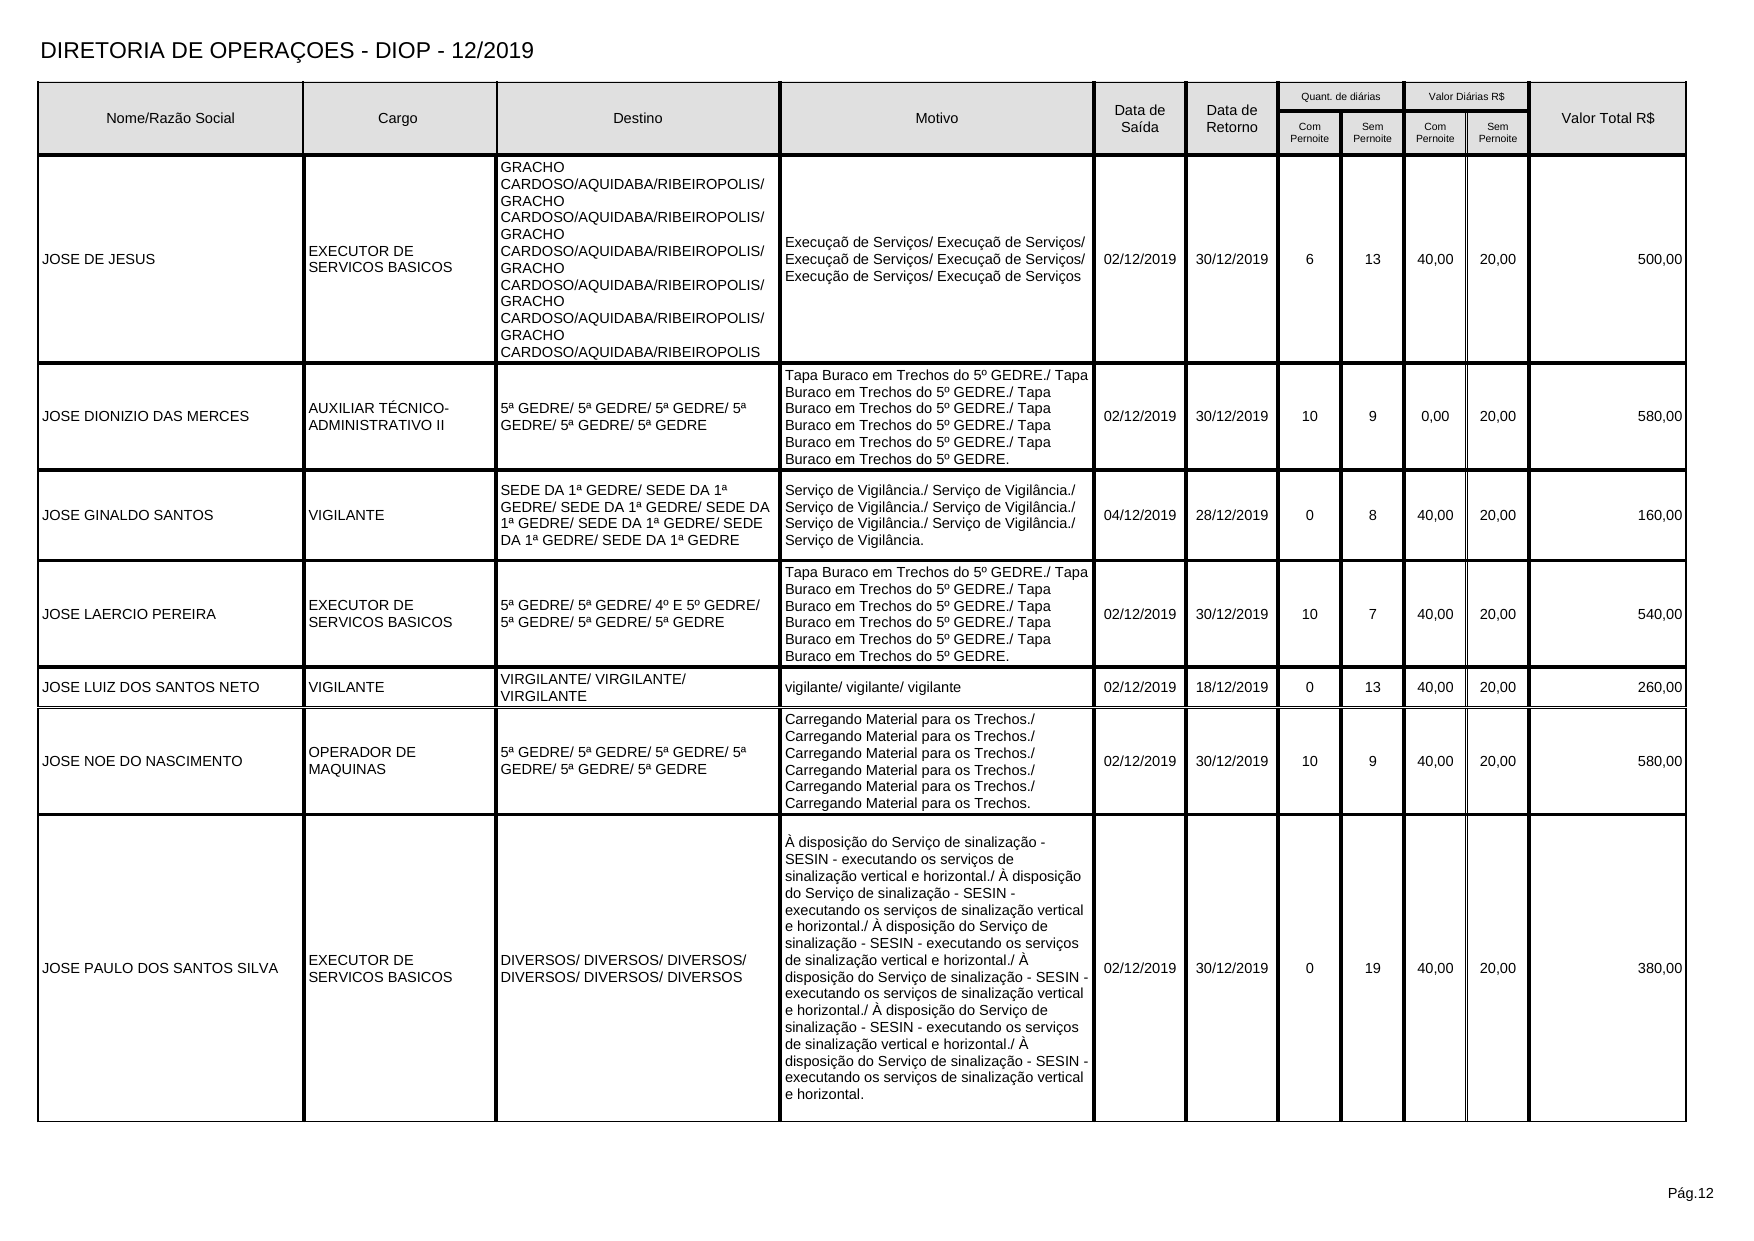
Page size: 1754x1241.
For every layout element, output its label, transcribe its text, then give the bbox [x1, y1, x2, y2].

table_cell 02/12/2019 [1096, 157, 1184, 361]
table_cell JOSE DIONIZIO DAS MERCES [39, 365, 302, 468]
table_cell 10 [1280, 365, 1339, 468]
table_cell JOSE NOE DO NASCIMENTO [39, 709, 302, 813]
table_cell 02/12/2019 [1096, 816, 1184, 1121]
table_cell 02/12/2019 [1096, 669, 1184, 706]
table_cell 40,00 [1406, 816, 1465, 1121]
table_cell OPERADOR DE MAQUINAS [306, 709, 494, 813]
table_cell 260,00 [1531, 669, 1685, 706]
table_cell 8 [1343, 472, 1402, 559]
table_cell 13 [1343, 157, 1402, 361]
table_cell 0 [1280, 472, 1339, 559]
table_cell 7 [1343, 562, 1402, 665]
table_cell 20,00 [1468, 562, 1527, 665]
table_cell Valor Total R$ [1531, 83, 1685, 153]
table_cell 0 [1280, 816, 1339, 1121]
table_cell 18/12/2019 [1188, 669, 1276, 706]
table_cell Com Pernoite [1280, 113, 1339, 153]
table_cell Quant. de diárias [1280, 83, 1402, 109]
table_cell 20,00 [1468, 816, 1527, 1121]
table_cell 380,00 [1531, 816, 1685, 1121]
table_cell 30/12/2019 [1188, 365, 1276, 468]
table_cell 20,00 [1468, 365, 1527, 468]
table_cell 40,00 [1406, 472, 1465, 559]
table_cell 5ª GEDRE/ 5ª GEDRE/ 4º E 5º GEDRE/ 5ª GEDRE/ 5ª GEDRE/ 5ª GEDRE [498, 562, 778, 665]
table_cell Valor Diárias R$ [1406, 83, 1527, 109]
table_cell EXECUTOR DE SERVICOS BASICOS [306, 816, 494, 1121]
table_cell JOSE DE JESUS [39, 157, 302, 361]
table_cell 13 [1343, 669, 1402, 706]
table_cell À disposição do Serviço de sinalização - SESIN - executando os serviços de sinalização vertical e horizontal./ À disposição do Serviço de sinalização - SESIN - executando os serviços de sinalização vertical e horizontal./ À disposição do Serviço de sinalização - SESIN - executando os serviços de sinalização vertical e horizontal./ À disposição do Serviço de sinalização - SESIN - executando os serviços de sinalização vertical e horizontal./ À disposição do Serviço de sinalização - SESIN - executando os serviços de sinalização vertical e horizontal./ À disposição do Serviço de sinalização - SESIN - executando os serviços de sinalização vertical e horizontal. [782, 816, 1092, 1121]
table_cell vigilante/ vigilante/ vigilante [782, 669, 1092, 706]
table_cell EXECUTOR DE SERVICOS BASICOS [306, 562, 494, 665]
table_cell 20,00 [1468, 472, 1527, 559]
table_cell 540,00 [1531, 562, 1685, 665]
table_cell 40,00 [1406, 669, 1465, 706]
table_cell 28/12/2019 [1188, 472, 1276, 559]
table_cell JOSE LAERCIO PEREIRA [39, 562, 302, 665]
table_cell VIGILANTE [306, 472, 494, 559]
table_cell Sem Pernoite [1468, 113, 1527, 153]
table_cell JOSE PAULO DOS SANTOS SILVA [39, 816, 302, 1121]
table_cell Execuçaõ de Serviços/ Execuçaõ de Serviços/ Execuçaõ de Serviços/ Execuçaõ de Serviços/ Execução de Serviços/ Execuçaõ de Serviços [782, 157, 1092, 361]
table_cell Nome/Razão Social [39, 83, 302, 153]
table_cell 40,00 [1406, 709, 1465, 813]
table_cell 20,00 [1468, 157, 1527, 361]
table_cell Sem Pernoite [1343, 113, 1402, 153]
table_cell [1322, 37, 1717, 81]
table_cell 02/12/2019 [1096, 562, 1184, 665]
table_cell 19 [1343, 816, 1402, 1121]
table_cell Com Pernoite [1406, 113, 1465, 153]
table_cell 20,00 [1468, 669, 1527, 706]
table_cell DIVERSOS/ DIVERSOS/ DIVERSOS/ DIVERSOS/ DIVERSOS/ DIVERSOS [498, 816, 778, 1121]
table_cell Carregando Material para os Trechos./ Carregando Material para os Trechos./ Carregando Material para os Trechos./ Carregando Material para os Trechos./ Carregando Material para os Trechos./ Carregando Material para os Trechos. [782, 709, 1092, 813]
table_cell Motivo [782, 83, 1092, 153]
table_cell [37, 1123, 1687, 1184]
table_cell 30/12/2019 [1188, 157, 1276, 361]
table_cell EXECUTOR DE SERVICOS BASICOS [306, 157, 494, 361]
table_cell 20,00 [1468, 709, 1527, 813]
table_cell AUXILIAR TÉCNICO-ADMINISTRATIVO II [306, 365, 494, 468]
table_cell 30/12/2019 [1188, 816, 1276, 1121]
table_cell 0 [1280, 669, 1339, 706]
table_cell 160,00 [1531, 472, 1685, 559]
table_cell Serviço de Vigilância./ Serviço de Vigilância./ Serviço de Vigilância./ Serviço de Vigilância./ Serviço de Vigilância./ Serviço de Vigilância./ Serviço de Vigilância. [782, 472, 1092, 559]
table_cell 500,00 [1531, 157, 1685, 361]
table_cell 30/12/2019 [1188, 562, 1276, 665]
table_cell Pág.12 [1573, 1185, 1717, 1202]
table_cell [37, 1185, 1573, 1202]
table_cell 9 [1343, 709, 1402, 813]
table_cell GRACHO CARDOSO/AQUIDABA/RIBEIROPOLIS/ GRACHO CARDOSO/AQUIDABA/RIBEIROPOLIS/ GRACHO CARDOSO/AQUIDABA/RIBEIROPOLIS/ GRACHO CARDOSO/AQUIDABA/RIBEIROPOLIS/ GRACHO CARDOSO/AQUIDABA/RIBEIROPOLIS/ GRACHO CARDOSO/AQUIDABA/RIBEIROPOLIS [498, 157, 778, 361]
table_cell Data de Saída [1096, 83, 1184, 153]
table_cell 30/12/2019 [1188, 709, 1276, 813]
table_cell Cargo [304, 83, 496, 153]
table_cell JOSE LUIZ DOS SANTOS NETO [39, 669, 302, 706]
table_cell 02/12/2019 [1096, 365, 1184, 468]
table_cell VIGILANTE [306, 669, 494, 706]
table_cell 0,00 [1406, 365, 1465, 468]
table_cell Destino [498, 83, 778, 153]
table_cell 10 [1280, 709, 1339, 813]
table_cell Tapa Buraco em Trechos do 5º GEDRE./ Tapa Buraco em Trechos do 5º GEDRE./ Tapa Buraco em Trechos do 5º GEDRE./ Tapa Buraco em Trechos do 5º GEDRE./ Tapa Buraco em Trechos do 5º GEDRE./ Tapa Buraco em Trechos do 5º GEDRE. [782, 365, 1092, 468]
table_cell Tapa Buraco em Trechos do 5º GEDRE./ Tapa Buraco em Trechos do 5º GEDRE./ Tapa Buraco em Trechos do 5º GEDRE./ Tapa Buraco em Trechos do 5º GEDRE./ Tapa Buraco em Trechos do 5º GEDRE./ Tapa Buraco em Trechos do 5º GEDRE. [782, 562, 1092, 665]
table_cell [37, 67, 1322, 81]
table_cell 6 [1280, 157, 1339, 361]
table_cell 04/12/2019 [1096, 472, 1184, 559]
table_cell 10 [1280, 562, 1339, 665]
table_cell Data de Retorno [1188, 83, 1276, 153]
table_cell VIRGILANTE/ VIRGILANTE/ VIRGILANTE [498, 669, 778, 706]
table_cell 40,00 [1406, 562, 1465, 665]
table_cell 40,00 [1406, 157, 1465, 361]
table_cell JOSE GINALDO SANTOS [39, 472, 302, 559]
table_cell DIRETORIA DE OPERAÇOES - DIOP - 12/2019 [37, 37, 1322, 67]
table_cell SEDE DA 1ª GEDRE/ SEDE DA 1ª GEDRE/ SEDE DA 1ª GEDRE/ SEDE DA 1ª GEDRE/ SEDE DA 1ª GEDRE/ SEDE DA 1ª GEDRE/ SEDE DA 1ª GEDRE [498, 472, 778, 559]
table_cell 580,00 [1531, 365, 1685, 468]
table_cell 02/12/2019 [1096, 709, 1184, 813]
table_cell 5ª GEDRE/ 5ª GEDRE/ 5ª GEDRE/ 5ª GEDRE/ 5ª GEDRE/ 5ª GEDRE [498, 365, 778, 468]
table_cell [1687, 81, 1717, 1184]
table_cell 5ª GEDRE/ 5ª GEDRE/ 5ª GEDRE/ 5ª GEDRE/ 5ª GEDRE/ 5ª GEDRE [498, 709, 778, 813]
table_cell 9 [1343, 365, 1402, 468]
table_cell 580,00 [1531, 709, 1685, 813]
